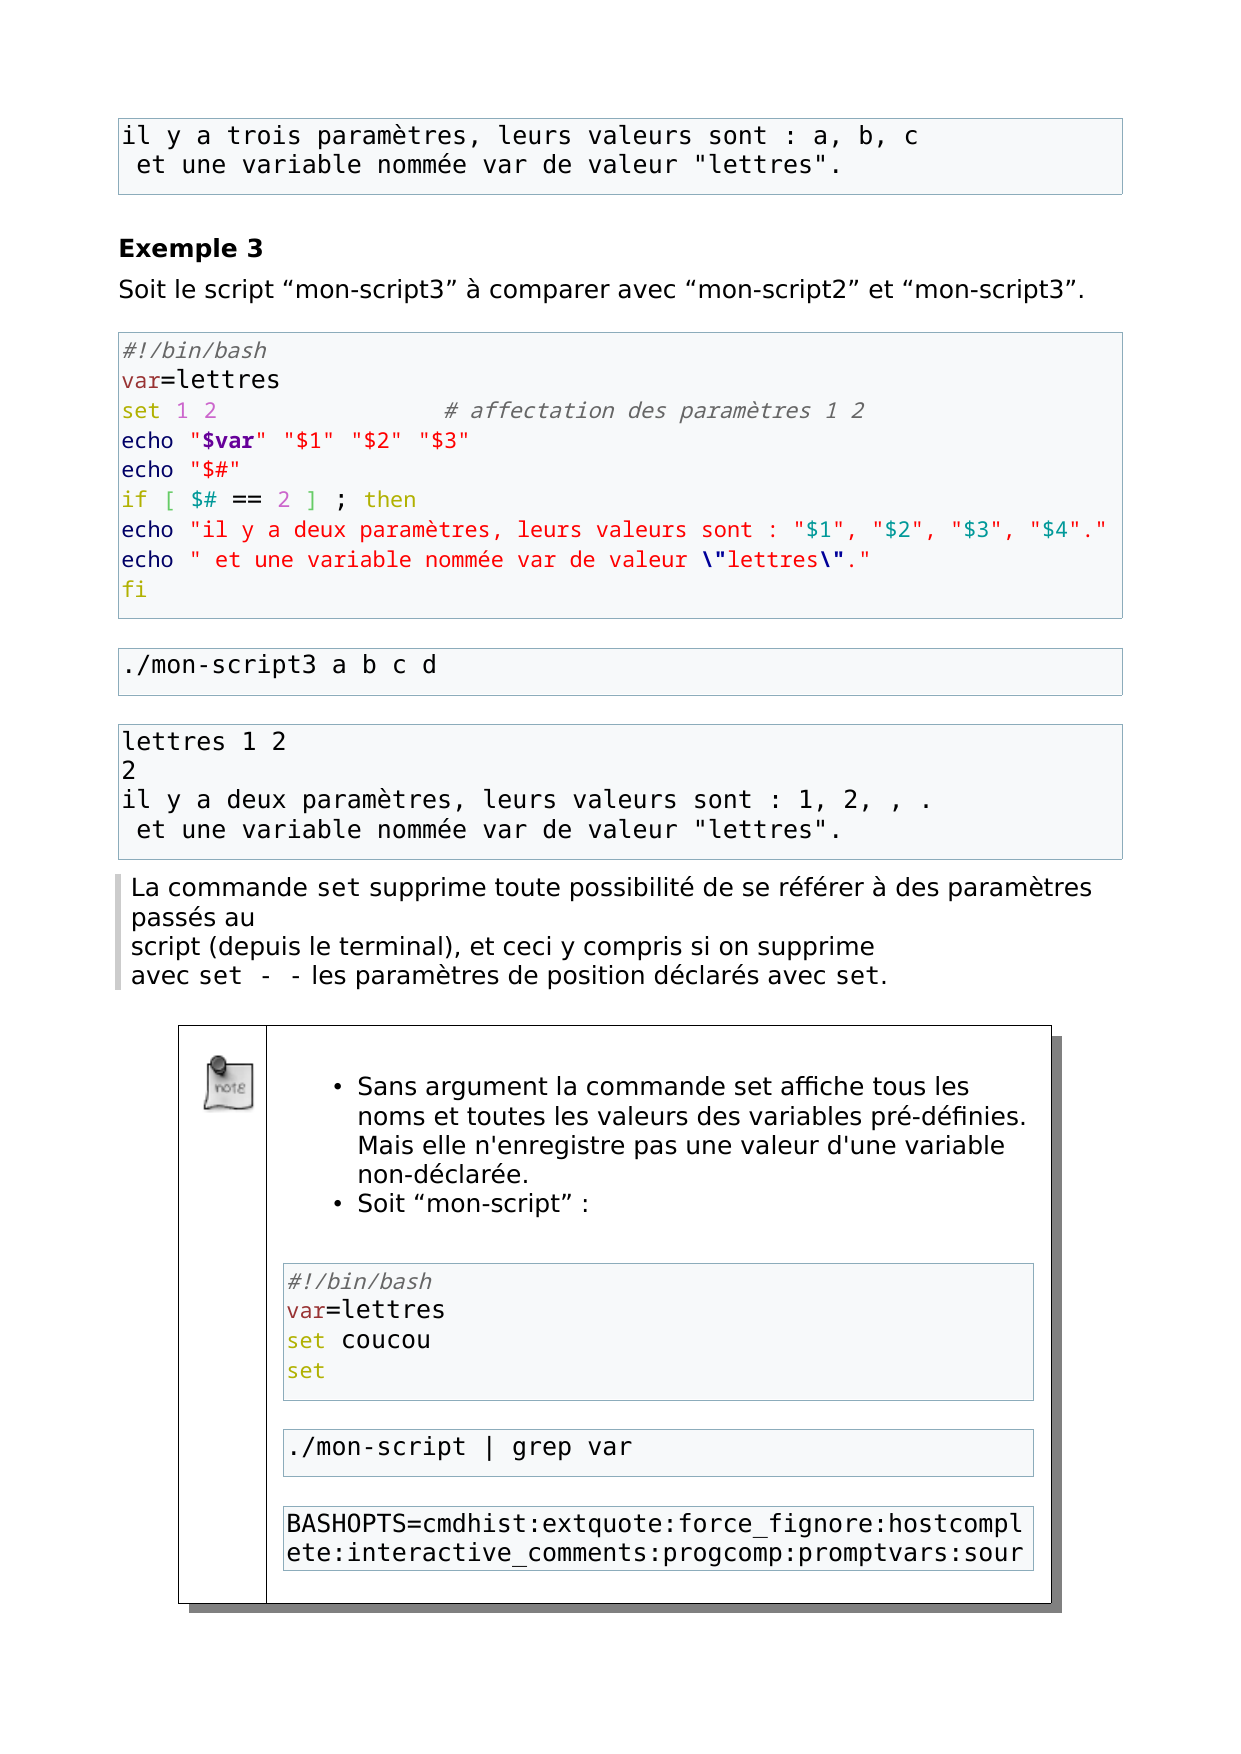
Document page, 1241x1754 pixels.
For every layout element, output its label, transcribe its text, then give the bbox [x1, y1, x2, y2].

table_header Sans argument la commande set affiche tous les noms et toutes les valeurs des variables pré-définies. Mais elle n'enregistre pas une valeur d'une variable non-déclarée. Soit “mon-script” : [267, 1026, 1051, 1603]
table_header La commande set supprime toute possibilité de se référer à des paramètres passés au script (depuis le terminal), et ceci y compris si on supprime avec set - - les paramètres de position déclarés avec set. [121, 874, 1122, 990]
text Soit le script “mon-script3” à comparer avec “mon-script2” et “mon-script3”. [118, 276, 1122, 305]
subtitle Exemple 3 [118, 234, 1122, 263]
picture [190, 1048, 266, 1124]
table_header #!/bin/bash var=lettres set 1 2 # affectation des paramètres 1 2 echo "$var" "$1" "$2" "$3" echo "$#" if [ $# == 2 ] ; then echo "il y a deux paramètres, leurs valeurs sont : "$1", "$2", "$3", "$4"." echo " et une variable nommée var de valeur \"lettres\"." fi [119, 333, 1122, 618]
table_header lettres 1 2 2 il y a deux paramètres, leurs valeurs sont : 1, 2, , . et une variable nommée var de valeur "lettres". [119, 725, 1122, 859]
table_header BASHOPTS=cmdhist:extquote:force_fignore:hostcomplete:interactive_comments:progcomp:promptvars:sour [284, 1507, 1033, 1570]
table_header #!/bin/bash var=lettres set coucou set [284, 1264, 1033, 1399]
table_header [179, 1026, 266, 1603]
table_header ./mon-script3 a b c d [119, 649, 1122, 694]
table_header il y a trois paramètres, leurs valeurs sont : a, b, c et une variable nommée var de valeur "lettres". [119, 119, 1122, 194]
table_header ./mon-script | grep var [284, 1430, 1033, 1476]
